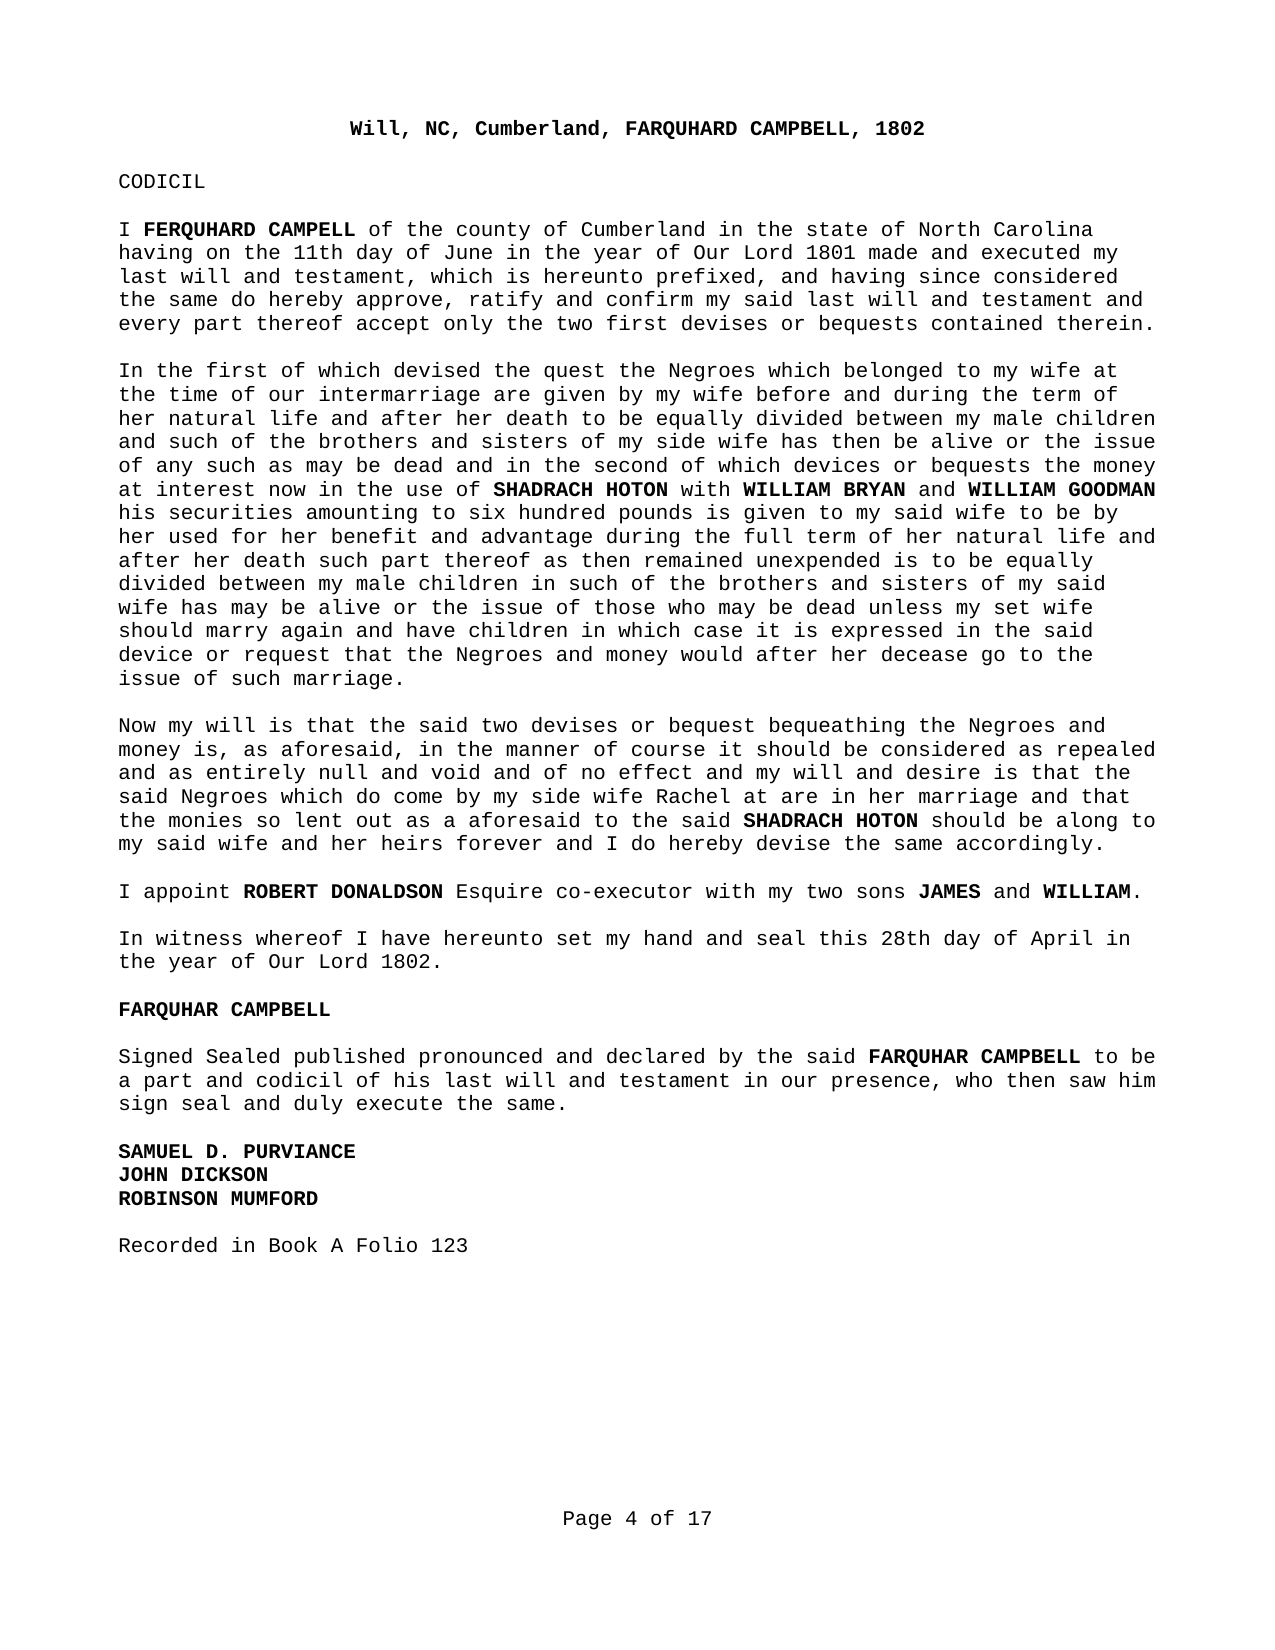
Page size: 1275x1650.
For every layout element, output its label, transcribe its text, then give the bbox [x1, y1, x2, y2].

text I appoint Robert Donaldson Esquire co-executor with my two sons James and William. [118, 881, 1157, 904]
text In the first of which devised the quest the Negroes which belonged to my wife at the time of our intermarriage are given by my wife before and during the term of her natural life and after her death to be equally divided between my male children and such of the brothers and sisters of my side wife has then be alive or the issue of any such as may be dead and in the second of which devices or bequests the money at interest now in the use of Shadrach HOTON with William Bryan and William Goodman his securities amounting to six hundred pounds is given to my said wife to be by her used for her benefit and advantage during the full term of her natural life and after her death such part thereof as then remained unexpended is to be equally divided between my male children in such of the brothers and sisters of my said wife has may be alive or the issue of those who may be dead unless my set wife should marry again and have children in which case it is expressed in the said device or request that the Negroes and money would after her decease go to the issue of such marriage. [118, 360, 1157, 691]
text Samuel D. Purviance [118, 1141, 1157, 1164]
text CODICIL [118, 171, 1157, 195]
text John Dickson [118, 1164, 1157, 1188]
text Now my will is that the said two devises or bequest bequeathing the Negroes and money is, as aforesaid, in the manner of course it should be considered as repealed and as entirely null and void and of no effect and my will and desire is that the said Negroes which do come by my side wife Rachel at are in her marriage and that the monies so lent out as a aforesaid to the said Shadrach HOTON should be along to my said wife and her heirs forever and I do hereby devise the same accordingly. [118, 715, 1157, 857]
text In witness whereof I have hereunto set my hand and seal this 28th day of April in the year of Our Lord 1802. [118, 928, 1157, 975]
text I Ferquhard Campell of the county of Cumberland in the state of North Carolina having on the 11th day of June in the year of Our Lord 1801 made and executed my last will and testament, which is hereunto prefixed, and having since considered the same do hereby approve, ratify and confirm my said last will and testament and every part thereof accept only the two first devises or bequests contained therein. [118, 218, 1157, 337]
text Recorded in Book A Folio 123 [118, 1235, 1157, 1259]
text Robinson Mumford [118, 1188, 1157, 1212]
text Farquhar Campbell [118, 999, 1157, 1022]
text Signed Sealed published pronounced and declared by the said Farquhar Campbell to be a part and codicil of his last will and testament in our presence, who then saw him sign seal and duly execute the same. [118, 1046, 1157, 1117]
